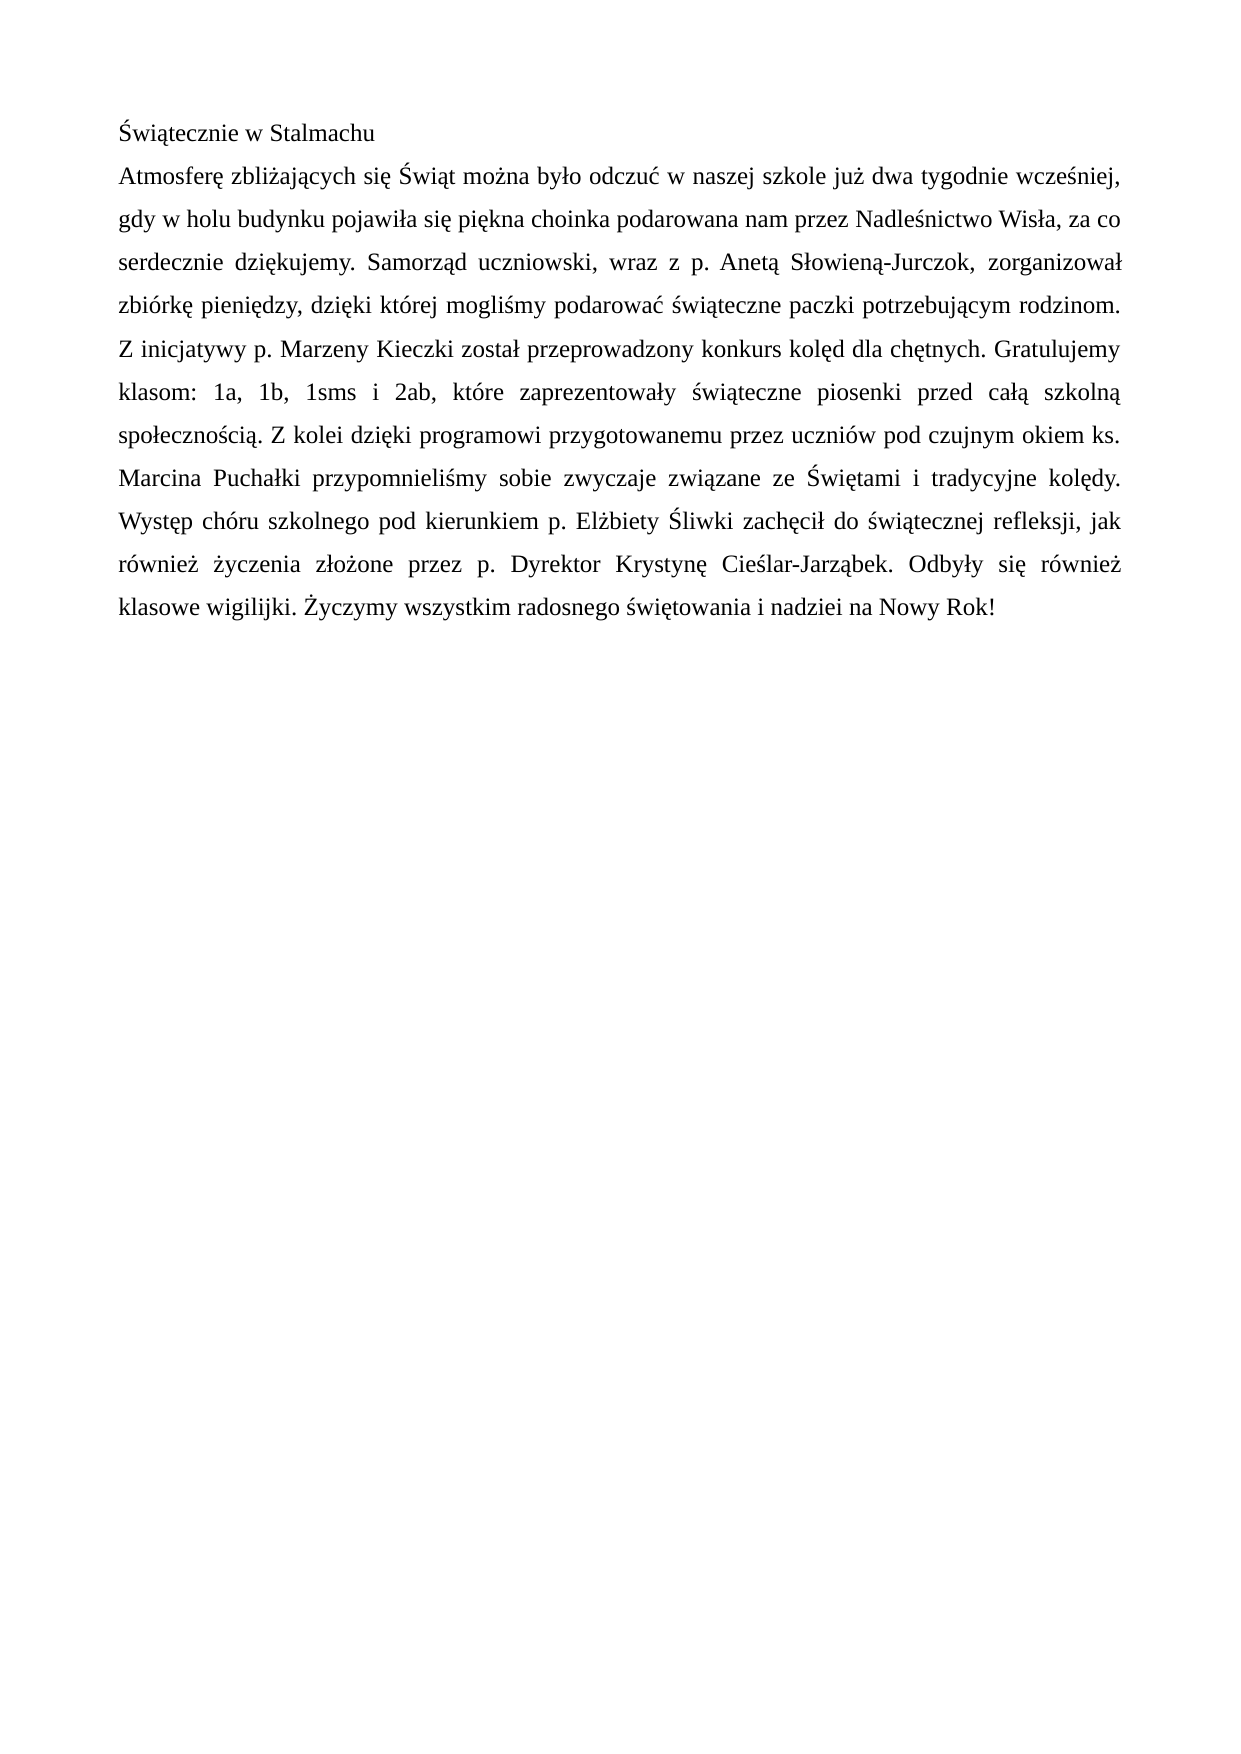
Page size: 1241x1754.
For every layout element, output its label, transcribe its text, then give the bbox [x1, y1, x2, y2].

text Atmosferę zbliżających się Świąt można było odczuć w naszej szkole już dwa tygodnie wcześniej, gdy w holu budynku pojawiła się piękna choinka podarowana nam przez Nadleśnictwo Wisła, za co serdecznie dziękujemy. Samorząd uczniowski, wraz z p. Anetą Słowieną-Jurczok, zorganizował zbiórkę pieniędzy, dzięki której mogliśmy podarować świąteczne paczki potrzebującym rodzinom. Z inicjatywy p. Marzeny Kieczki został przeprowadzony konkurs kolęd dla chętnych. Gratulujemy klasom: 1a, 1b, 1sms i 2ab, które zaprezentowały świąteczne piosenki przed całą szkolną społecznością. Z kolei dzięki programowi przygotowanemu przez uczniów pod czujnym okiem ks. Marcina Puchałki przypomnieliśmy sobie zwyczaje związane ze Świętami i tradycyjne kolędy. Występ chóru szkolnego pod kierunkiem p. Elżbiety Śliwki zachęcił do świątecznej refleksji, jak również życzenia złożone przez p. Dyrektor Krystynę Cieślar-Jarząbek. Odbyły się również klasowe wigilijki. Życzymy wszystkim radosnego świętowania i nadziei na Nowy Rok! [118, 161, 1122, 621]
text Świątecznie w Stalmachu [118, 118, 1122, 147]
